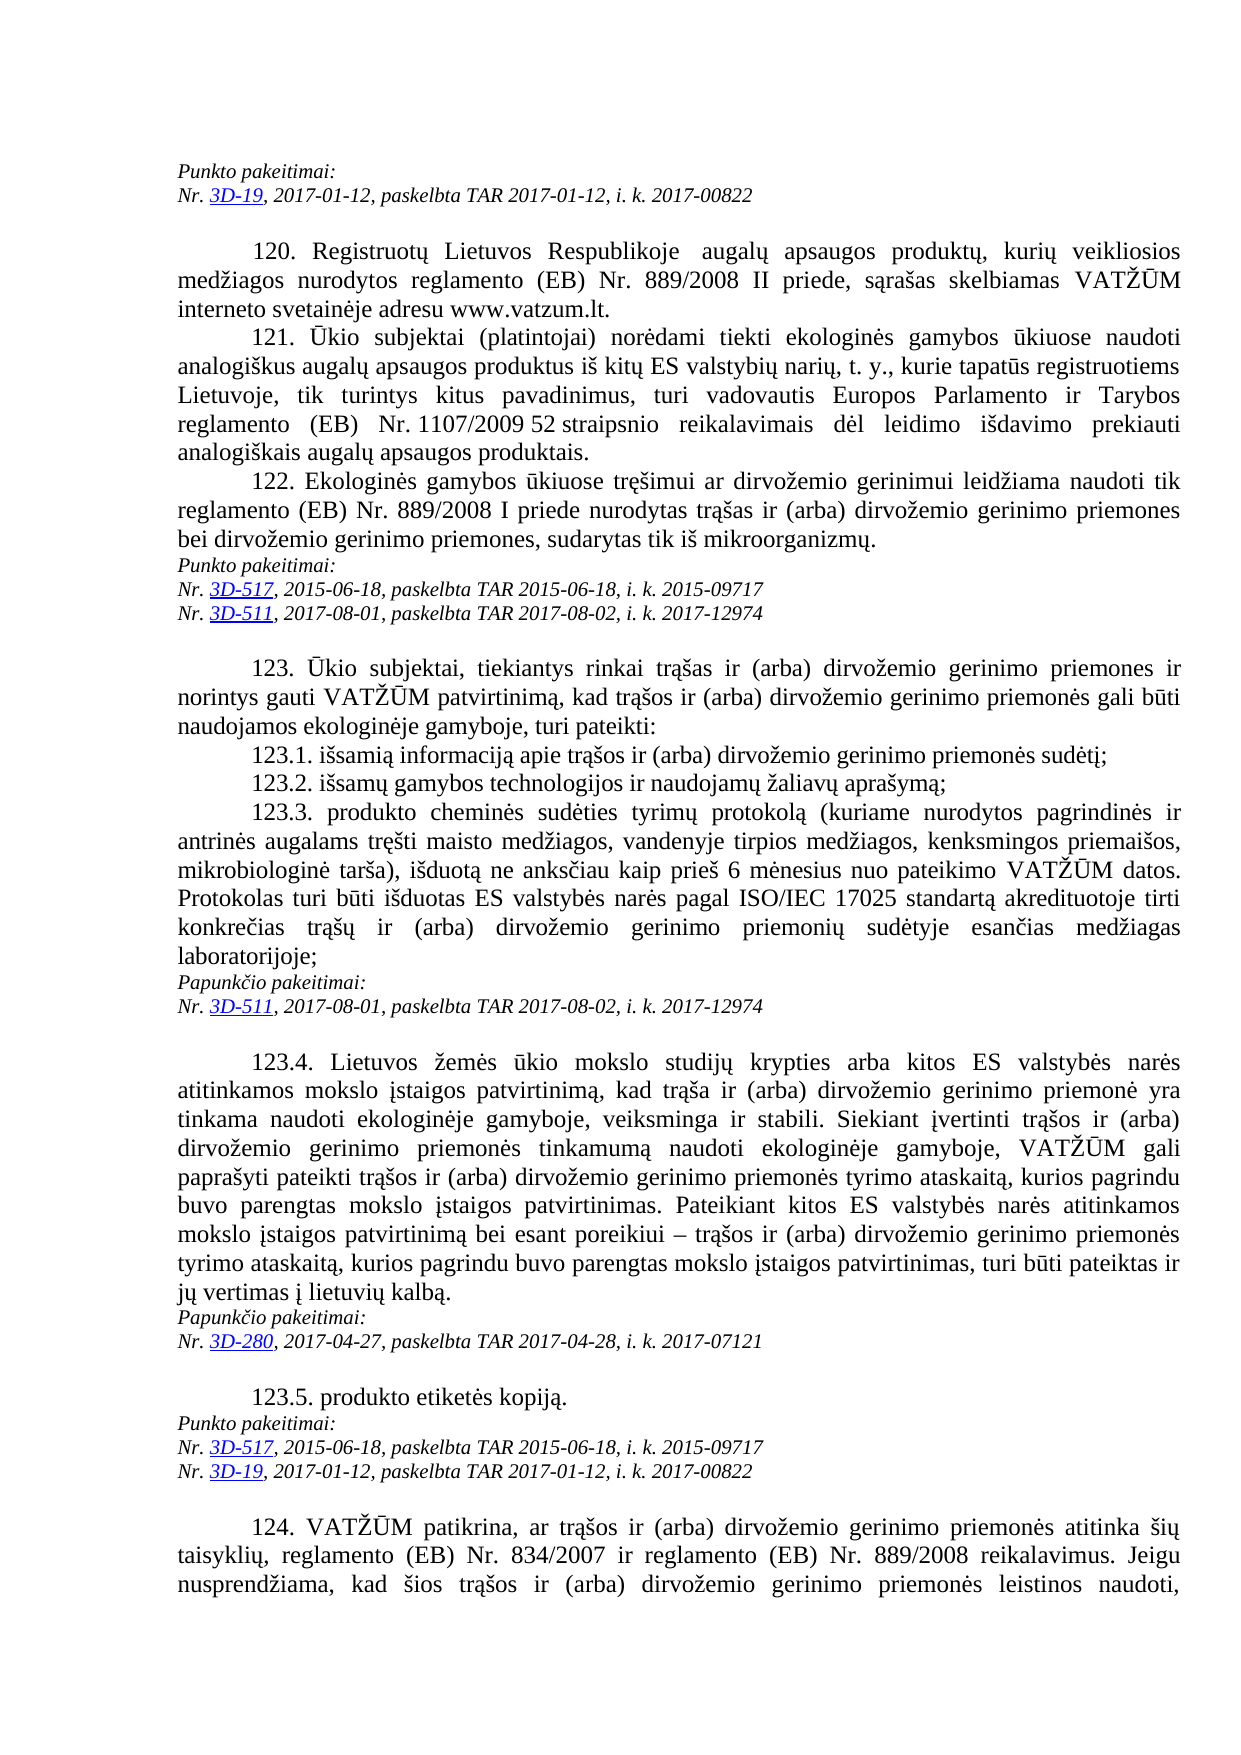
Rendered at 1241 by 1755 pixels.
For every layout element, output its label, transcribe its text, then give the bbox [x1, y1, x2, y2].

text Punkto pakeitimai: [177, 1411, 1181, 1435]
text 123. Ūkio subjektai, tiekiantys rinkai trąšas ir (arba) dirvožemio gerinimo priemones ir norintys gauti VATŽŪM patvirtinimą, kad trąšos ir (arba) dirvožemio gerinimo priemonės gali būti naudojamos ekologinėje gamyboje, turi pateikti: [177, 653, 1181, 740]
text 120. Registruotų Lietuvos Respublikoje augalų apsaugos produktų, kurių veikliosios medžiagos nurodytos reglamento (EB) Nr. 889/2008 II priede, sąrašas skelbiamas VATŽŪM interneto svetainėje adresu www.vatzum.lt. [177, 236, 1181, 322]
text Nr. 3D-280, 2017-04-27, paskelbta TAR 2017-04-28, i. k. 2017-07121 [177, 1329, 1181, 1353]
text Nr. 3D-511, 2017-08-01, paskelbta TAR 2017-08-02, i. k. 2017-12974 [177, 601, 1181, 625]
text 123.3. produkto cheminės sudėties tyrimų protokolą (kuriame nurodytos pagrindinės ir antrinės augalams tręšti maisto medžiagos, vandenyje tirpios medžiagos, kenksmingos priemaišos, mikrobiologinė tarša), išduotą ne anksčiau kaip prieš 6 mėnesius nuo pateikimo VATŽŪM datos. Protokolas turi būti išduotas ES valstybės narės pagal ISO/IEC 17025 standartą akredituotoje tirti konkrečias trąšų ir (arba) dirvožemio gerinimo priemonių sudėtyje esančias medžiagas laboratorijoje; [177, 797, 1181, 970]
text 123.2. išsamų gamybos technologijos ir naudojamų žaliavų aprašymą; [177, 768, 1181, 797]
text 123.1. išsamią informaciją apie trąšos ir (arba) dirvožemio gerinimo priemonės sudėtį; [177, 740, 1181, 768]
text 123.4. Lietuvos žemės ūkio mokslo studijų krypties arba kitos ES valstybės narės atitinkamos mokslo įstaigos patvirtinimą, kad trąša ir (arba) dirvožemio gerinimo priemonė yra tinkama naudoti ekologinėje gamyboje, veiksminga ir stabili. Siekiant įvertinti trąšos ir (arba) dirvožemio gerinimo priemonės tinkamumą naudoti ekologinėje gamyboje, VATŽŪM gali paprašyti pateikti trąšos ir (arba) dirvožemio gerinimo priemonės tyrimo ataskaitą, kurios pagrindu buvo parengtas mokslo įstaigos patvirtinimas. Pateikiant kitos ES valstybės narės atitinkamos mokslo įstaigos patvirtinimą bei esant poreikiui – trąšos ir (arba) dirvožemio gerinimo priemonės tyrimo ataskaitą, kurios pagrindu buvo parengtas mokslo įstaigos patvirtinimas, turi būti pateiktas ir jų vertimas į lietuvių kalbą. [177, 1047, 1181, 1305]
text Papunkčio pakeitimai: [177, 970, 1181, 994]
text 124. VATŽŪM patikrina, ar trąšos ir (arba) dirvožemio gerinimo priemonės atitinka šių taisyklių, reglamento (EB) Nr. 834/2007 ir reglamento (EB) Nr. 889/2008 reikalavimus. Jeigu nusprendžiama, kad šios trąšos ir (arba) dirvožemio gerinimo priemonės leistinos naudoti, [177, 1512, 1181, 1598]
text 121. Ūkio subjektai (platintojai) norėdami tiekti ekologinės gamybos ūkiuose naudoti analogiškus augalų apsaugos produktus iš kitų ES valstybių narių, t. y., kurie tapatūs registruotiems Lietuvoje, tik turintys kitus pavadinimus, turi vadovautis Europos Parlamento ir Tarybos reglamento (EB) Nr. 1107/2009 52 straipsnio reikalavimais dėl leidimo išdavimo prekiauti analogiškais augalų apsaugos produktais. [177, 322, 1181, 466]
text Nr. 3D-511, 2017-08-01, paskelbta TAR 2017-08-02, i. k. 2017-12974 [177, 994, 1181, 1018]
text Nr. 3D-517, 2015-06-18, paskelbta TAR 2015-06-18, i. k. 2015-09717 [177, 577, 1181, 601]
text Nr. 3D-19, 2017-01-12, paskelbta TAR 2017-01-12, i. k. 2017-00822 [177, 183, 1181, 207]
text Papunkčio pakeitimai: [177, 1305, 1181, 1329]
text Nr. 3D-517, 2015-06-18, paskelbta TAR 2015-06-18, i. k. 2015-09717 [177, 1435, 1181, 1459]
text Punkto pakeitimai: [177, 159, 1181, 183]
text 122. Ekologinės gamybos ūkiuose tręšimui ar dirvožemio gerinimui leidžiama naudoti tik reglamento (EB) Nr. 889/2008 I priede nurodytas trąšas ir (arba) dirvožemio gerinimo priemones bei dirvožemio gerinimo priemones, sudarytas tik iš mikroorganizmų. [177, 466, 1181, 552]
text 123.5. produkto etiketės kopiją. [177, 1382, 1181, 1411]
text Nr. 3D-19, 2017-01-12, paskelbta TAR 2017-01-12, i. k. 2017-00822 [177, 1459, 1181, 1483]
text Punkto pakeitimai: [177, 552, 1181, 577]
